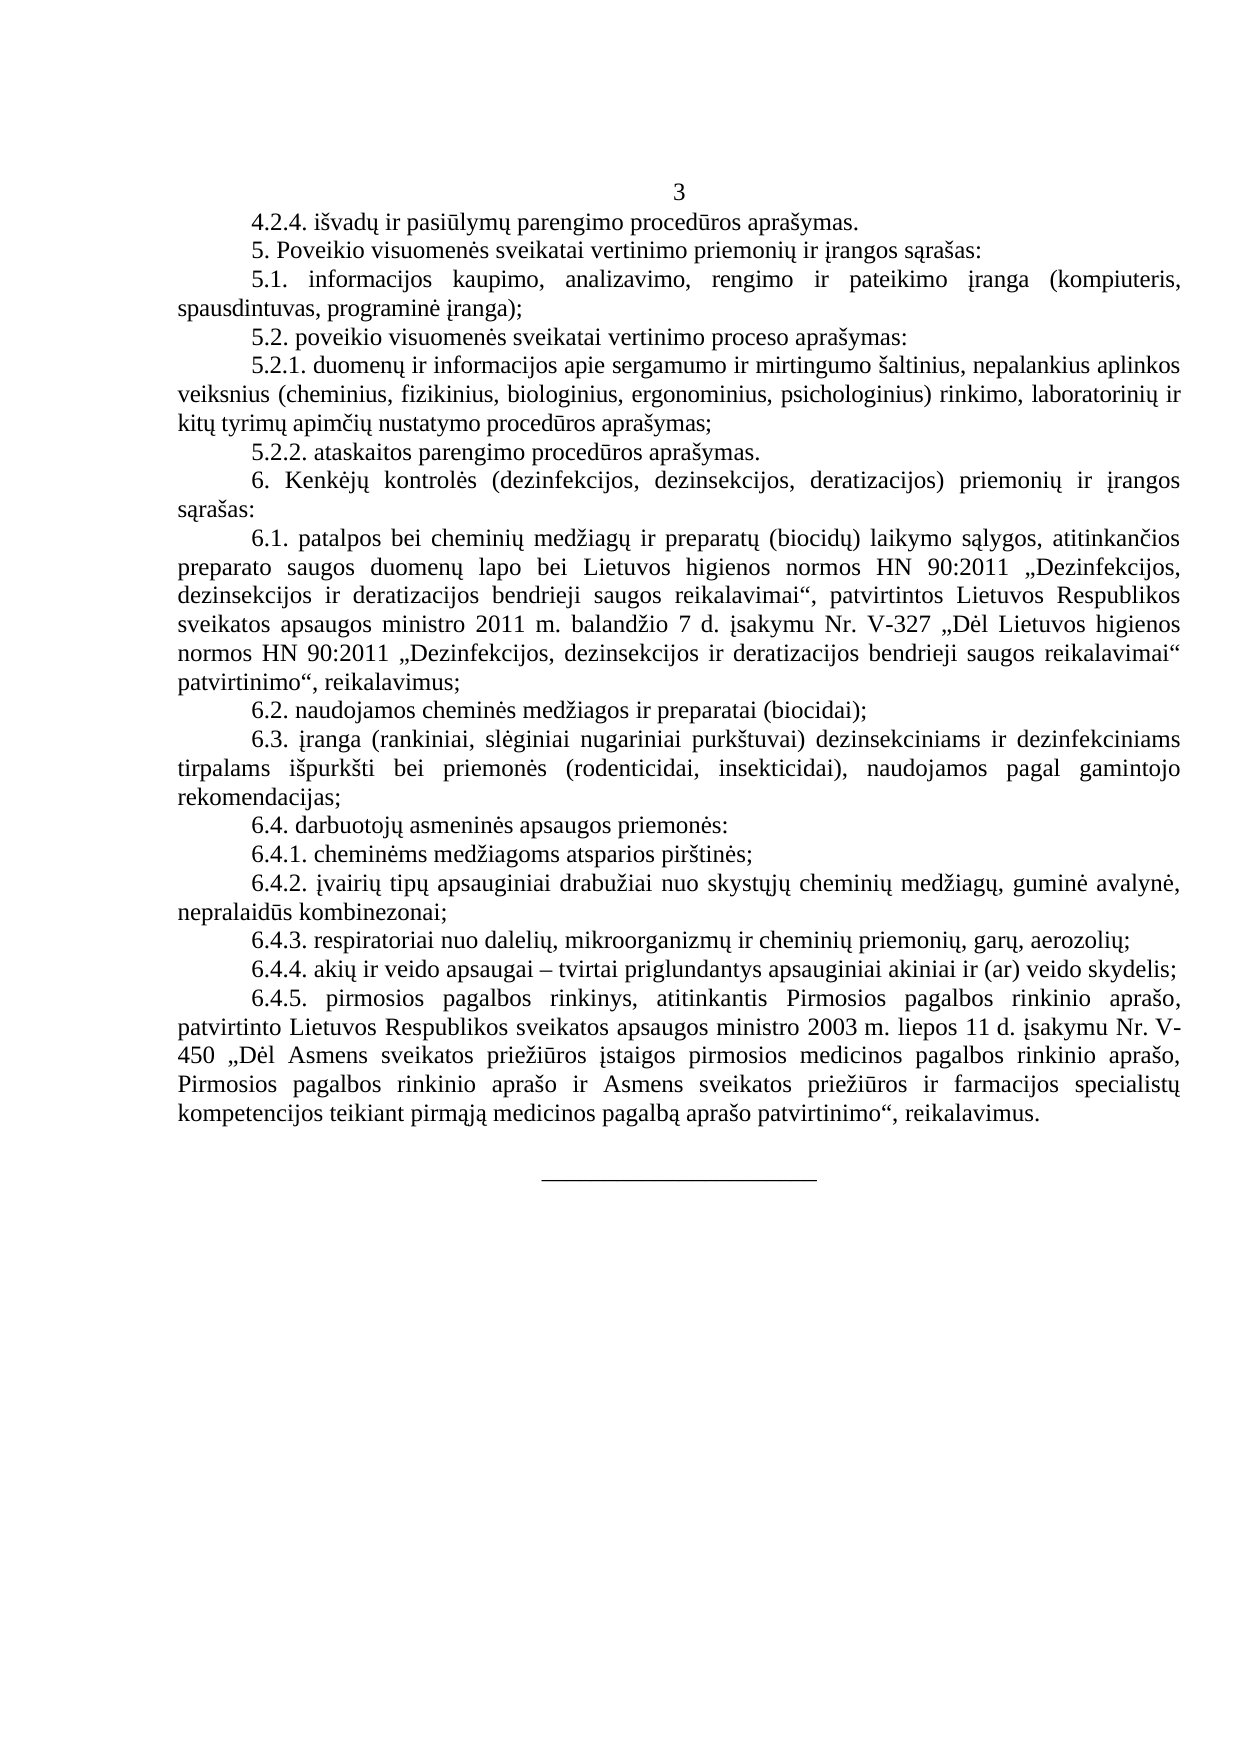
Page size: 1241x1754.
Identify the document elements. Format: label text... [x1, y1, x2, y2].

text 5.1. informacijos kaupimo, analizavimo, rengimo ir pateikimo įranga (kompiuteris, spausdintuvas, programinė įranga); [177, 264, 1181, 322]
text 5.2.1. duomenų ir informacijos apie sergamumo ir mirtingumo šaltinius, nepalankius aplinkos veiksnius (cheminius, fizikinius, biologinius, ergonominius, psichologinius) rinkimo, laboratorinių ir kitų tyrimų apimčių nustatymo procedūros aprašymas; [177, 350, 1181, 437]
text 6.4. darbuotojų asmeninės apsaugos priemonės: [177, 810, 1181, 839]
text 6.1. patalpos bei cheminių medžiagų ir preparatų (biocidų) laikymo sąlygos, atitinkančios preparato saugos duomenų lapo bei Lietuvos higienos normos HN 90:2011 „Dezinfekcijos, dezinsekcijos ir deratizacijos bendrieji saugos reikalavimai“, patvirtintos Lietuvos Respublikos sveikatos apsaugos ministro 2011 m. balandžio 7 d. įsakymu Nr. V-327 „Dėl Lietuvos higienos normos HN 90:2011 „Dezinfekcijos, dezinsekcijos ir deratizacijos bendrieji saugos reikalavimai“ patvirtinimo“, reikalavimus; [177, 523, 1181, 695]
text 6.4.5. pirmosios pagalbos rinkinys, atitinkantis Pirmosios pagalbos rinkinio aprašo, patvirtinto Lietuvos Respublikos sveikatos apsaugos ministro 2003 m. liepos 11 d. įsakymu Nr. V-450 „Dėl Asmens sveikatos priežiūros įstaigos pirmosios medicinos pagalbos rinkinio aprašo, Pirmosios pagalbos rinkinio aprašo ir Asmens sveikatos priežiūros ir farmacijos specialistų kompetencijos teikiant pirmąją medicinos pagalbą aprašo patvirtinimo“, reikalavimus. [177, 983, 1181, 1127]
text 6. Kenkėjų kontrolės (dezinfekcijos, dezinsekcijos, deratizacijos) priemonių ir įrangos sąrašas: [177, 465, 1181, 523]
text 4.2.4. išvadų ir pasiūlymų parengimo procedūros aprašymas. [177, 207, 1181, 235]
text 6.2. naudojamos cheminės medžiagos ir preparatai (biocidai); [177, 695, 1181, 724]
text 6.4.3. respiratoriai nuo dalelių, mikroorganizmų ir cheminių priemonių, garų, aerozolių; [177, 925, 1181, 954]
text 5.2. poveikio visuomenės sveikatai vertinimo proceso aprašymas: [177, 322, 1181, 350]
text 5. Poveikio visuomenės sveikatai vertinimo priemonių ir įrangos sąrašas: [177, 235, 1181, 264]
text 6.4.2. įvairių tipų apsauginiai drabužiai nuo skystųjų cheminių medžiagų, guminė avalynė, nepralaidūs kombinezonai; [177, 868, 1181, 925]
text 6.3. įranga (rankiniai, slėginiai nugariniai purkštuvai) dezinsekciniams ir dezinfekciniams tirpalams išpurkšti bei priemonės (rodenticidai, insekticidai), naudojamos pagal gamintojo rekomendacijas; [177, 724, 1181, 810]
text ______________________ [177, 1155, 1181, 1184]
text 5.2.2. ataskaitos parengimo procedūros aprašymas. [177, 437, 1181, 465]
text 6.4.1. cheminėms medžiagoms atsparios pirštinės; [177, 839, 1181, 868]
text 6.4.4. akių ir veido apsaugai – tvirtai priglundantys apsauginiai akiniai ir (ar) veido skydelis; [177, 954, 1181, 983]
